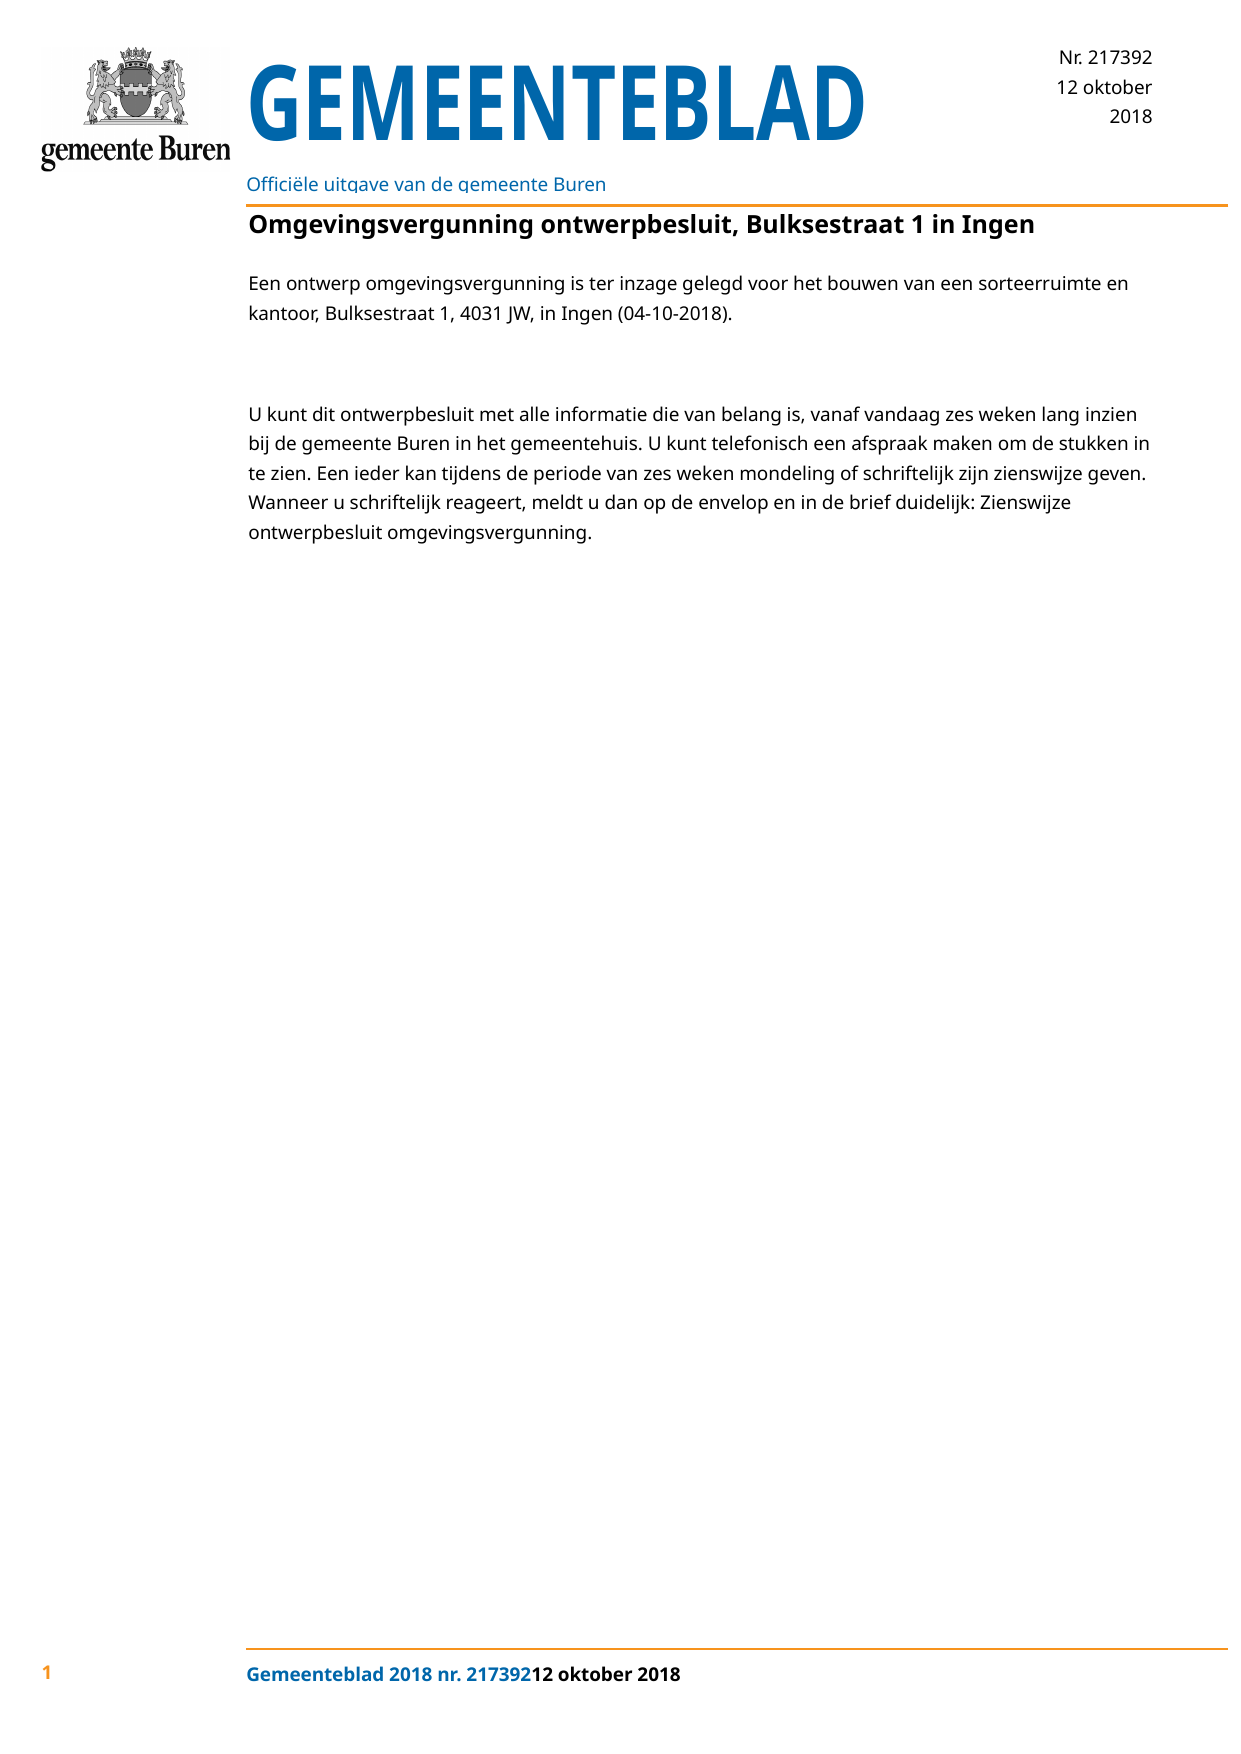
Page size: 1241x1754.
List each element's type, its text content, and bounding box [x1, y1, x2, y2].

text Omgevingsvergunning ontwerpbesluit, Bulksestraat 1 in Ingen [248, 207, 1152, 241]
picture [41, 47, 231, 172]
text Een ontwerp omgevingsvergunning is ter inzage gelegd voor het bouwen van een sorteerruimte en kantoor, Bulksestraat 1, 4031 JW, in Ingen (04-10-2018). [248, 270, 1152, 326]
text U kunt dit ontwerpbesluit met alle informatie die van belang is, vanaf vandaag zes weken lang inzien bij de gemeente Buren in het gemeentehuis. U kunt telefonisch een afspraak maken om de stukken in te zien. Een ieder kan tijdens de periode van zes weken mondeling of schriftelijk zijn zienswijze geven. Wanneer u schriftelijk reageert, meldt u dan op de envelop en in de brief duidelijk: Zienswijze ontwerpbesluit omgevingsvergunning. [248, 401, 1152, 545]
